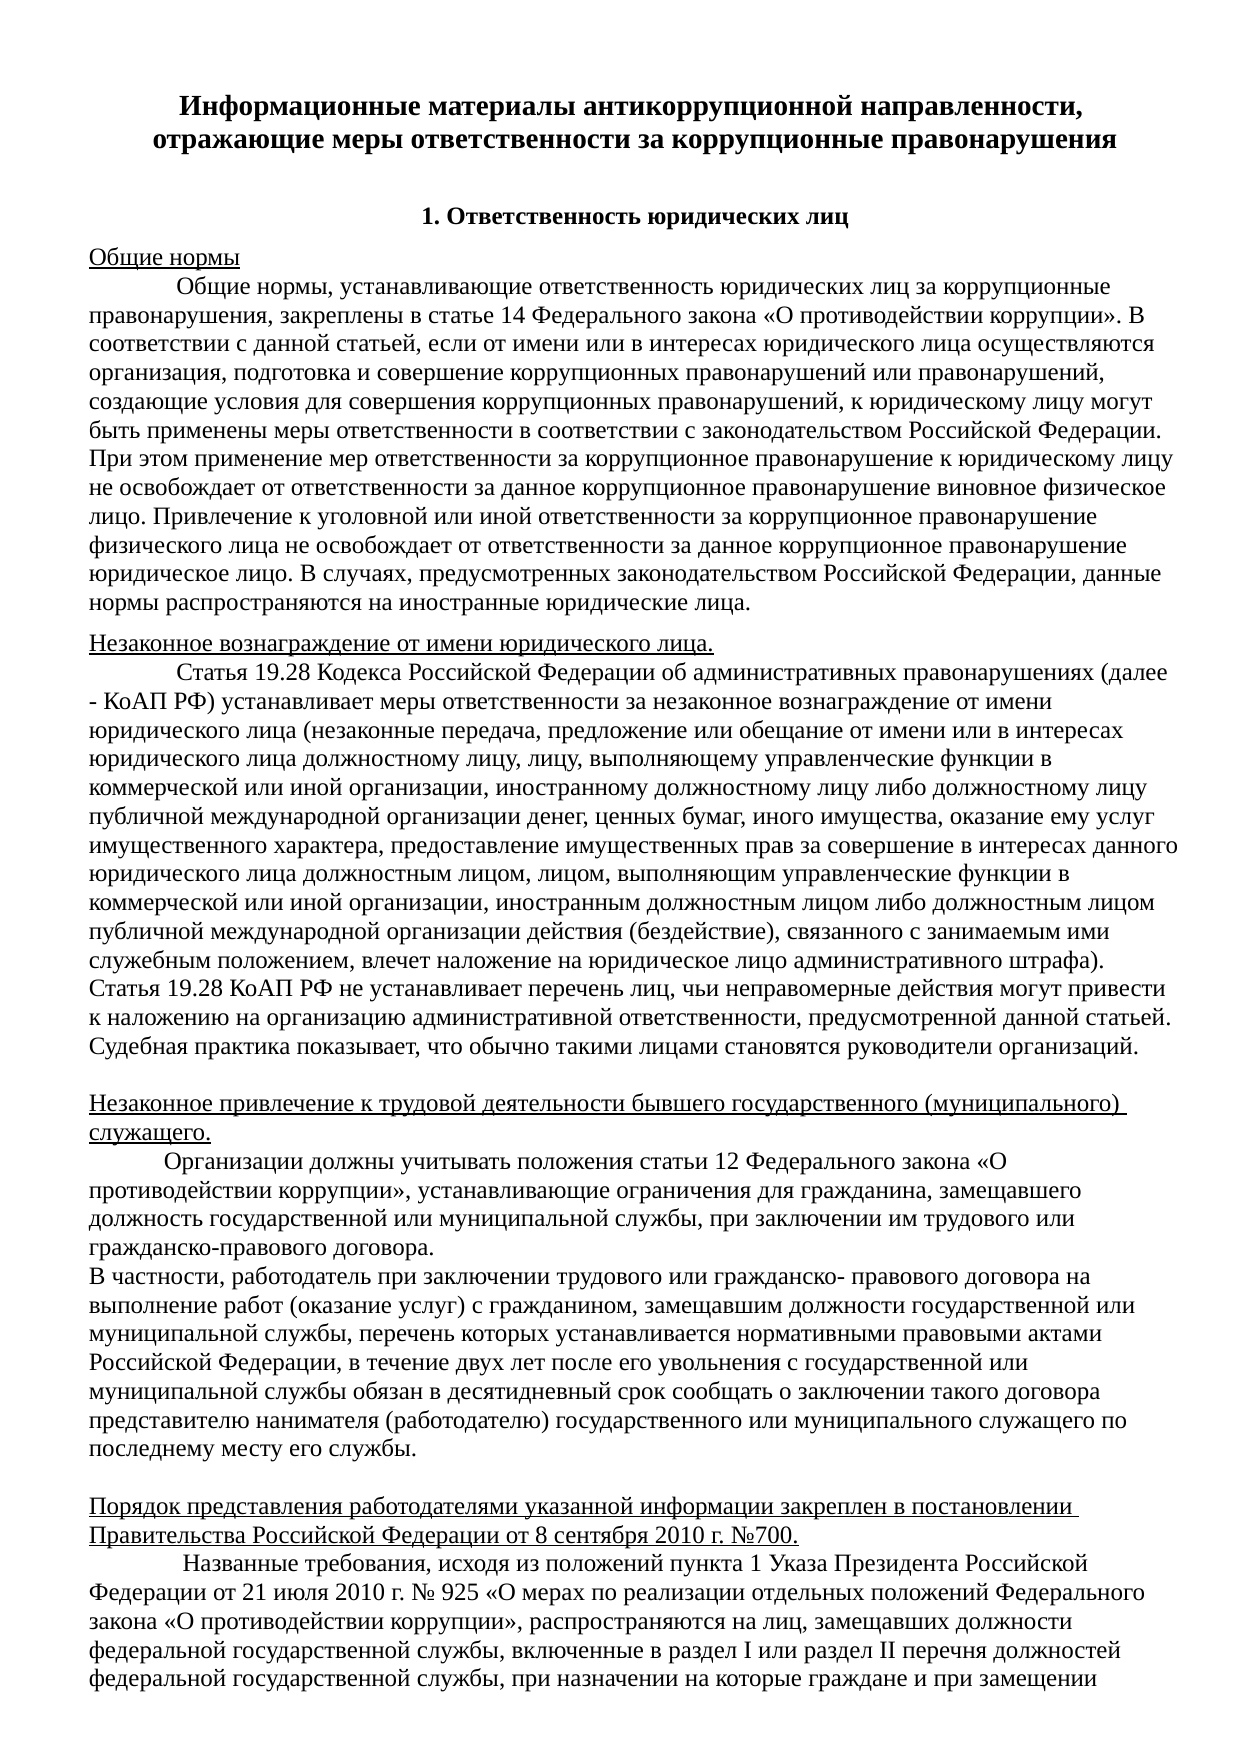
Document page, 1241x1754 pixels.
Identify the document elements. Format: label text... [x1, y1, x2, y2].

text Организации должны учитывать положения статьи 12 Федерального закона «О противодействии коррупции», устанавливающие ограничения для гражданина, замещавшего должность государственной или муниципальной службы, при заключении им трудового или гражданско-правового договора. [88, 1146, 1181, 1261]
text Названные требования, исходя из положений пункта 1 Указа Президента Российской Федерации от 21 июля 2010 г. № 925 «О мерах по реализации отдельных положений Федерального закона «О противодействии коррупции», распространяются на лиц, замещавших должности федеральной государственной службы, включенные в раздел I или раздел II перечня должностей федеральной государственной службы, при назначении на которые граждане и при замещении [88, 1548, 1181, 1692]
text Статья 19.28 Кодекса Российской Федерации об административных правонарушениях (далее - КоАП РФ) устанавливает меры ответственности за незаконное вознаграждение от имени юридического лица (незаконные передача, предложение или обещание от имени или в интересах юридического лица должностному лицу, лицу, выполняющему управленческие функции в коммерческой или иной организации, иностранному должностному лицу либо должностному лицу публичной международной организации денег, ценных бумаг, иного имущества, оказание ему услуг имущественного характера, предоставление имущественных прав за совершение в интересах данного юридического лица должностным лицом, лицом, выполняющим управленческие функции в коммерческой или иной организации, иностранным должностным лицом либо должностным лицом публичной международной организации действия (бездействие), связанного с занимаемым ими служебным положением, влечет наложение на юридическое лицо административного штрафа). [88, 657, 1181, 973]
text Общие нормы, устанавливающие ответственность юридических лиц за коррупционные правонарушения, закреплены в статье 14 Федерального закона «О противодействии коррупции». В соответствии с данной статьей, если от имени или в интересах юридического лица осуществляются организация, подготовка и совершение коррупционных правонарушений или правонарушений, создающие условия для совершения коррупционных правонарушений, к юридическому лицу могут быть применены меры ответственности в соответствии с законодательством Российской Федерации. При этом применение мер ответственности за коррупционное правонарушение к юридическому лицу не освобождает от ответственности за данное коррупционное правонарушение виновное физическое лицо. Привлечение к уголовной или иной ответственности за коррупционное правонарушение физического лица не освобождает от ответственности за данное коррупционное правонарушение юридическое лицо. В случаях, предусмотренных законодательством Российской Федерации, данные нормы распространяются на иностранные юридические лица. [88, 271, 1181, 616]
text Информационные материалы антикоррупционной направленности, [88, 88, 1181, 121]
text Незаконное вознаграждение от имени юридического лица. [88, 628, 1181, 657]
text Порядок представления работодателями указанной информации закреплен в постановлении Правительства Российской Федерации от 8 сентября 2010 г. №700. [88, 1491, 1181, 1548]
text Общие нормы [88, 242, 1181, 271]
text отражающие меры ответственности за коррупционные правонарушения [88, 121, 1181, 155]
text Незаконное привлечение к трудовой деятельности бывшего государственного (муниципального) служащего. [88, 1088, 1181, 1146]
text 1. Ответственность юридических лиц [88, 201, 1181, 230]
text Статья 19.28 КоАП РФ не устанавливает перечень лиц, чьи неправомерные действия могут привести к наложению на организацию административной ответственности, предусмотренной данной статьей. Судебная практика показывает, что обычно такими лицами становятся руководители организаций. [88, 973, 1181, 1060]
text В частности, работодатель при заключении трудового или гражданско- правового договора на выполнение работ (оказание услуг) с гражданином, замещавшим должности государственной или муниципальной службы, перечень которых устанавливается нормативными правовыми актами Российской Федерации, в течение двух лет после его увольнения с государственной или муниципальной службы обязан в десятидневный срок сообщать о заключении такого договора представителю нанимателя (работодателю) государственного или муниципального служащего по последнему месту его службы. [88, 1261, 1181, 1462]
